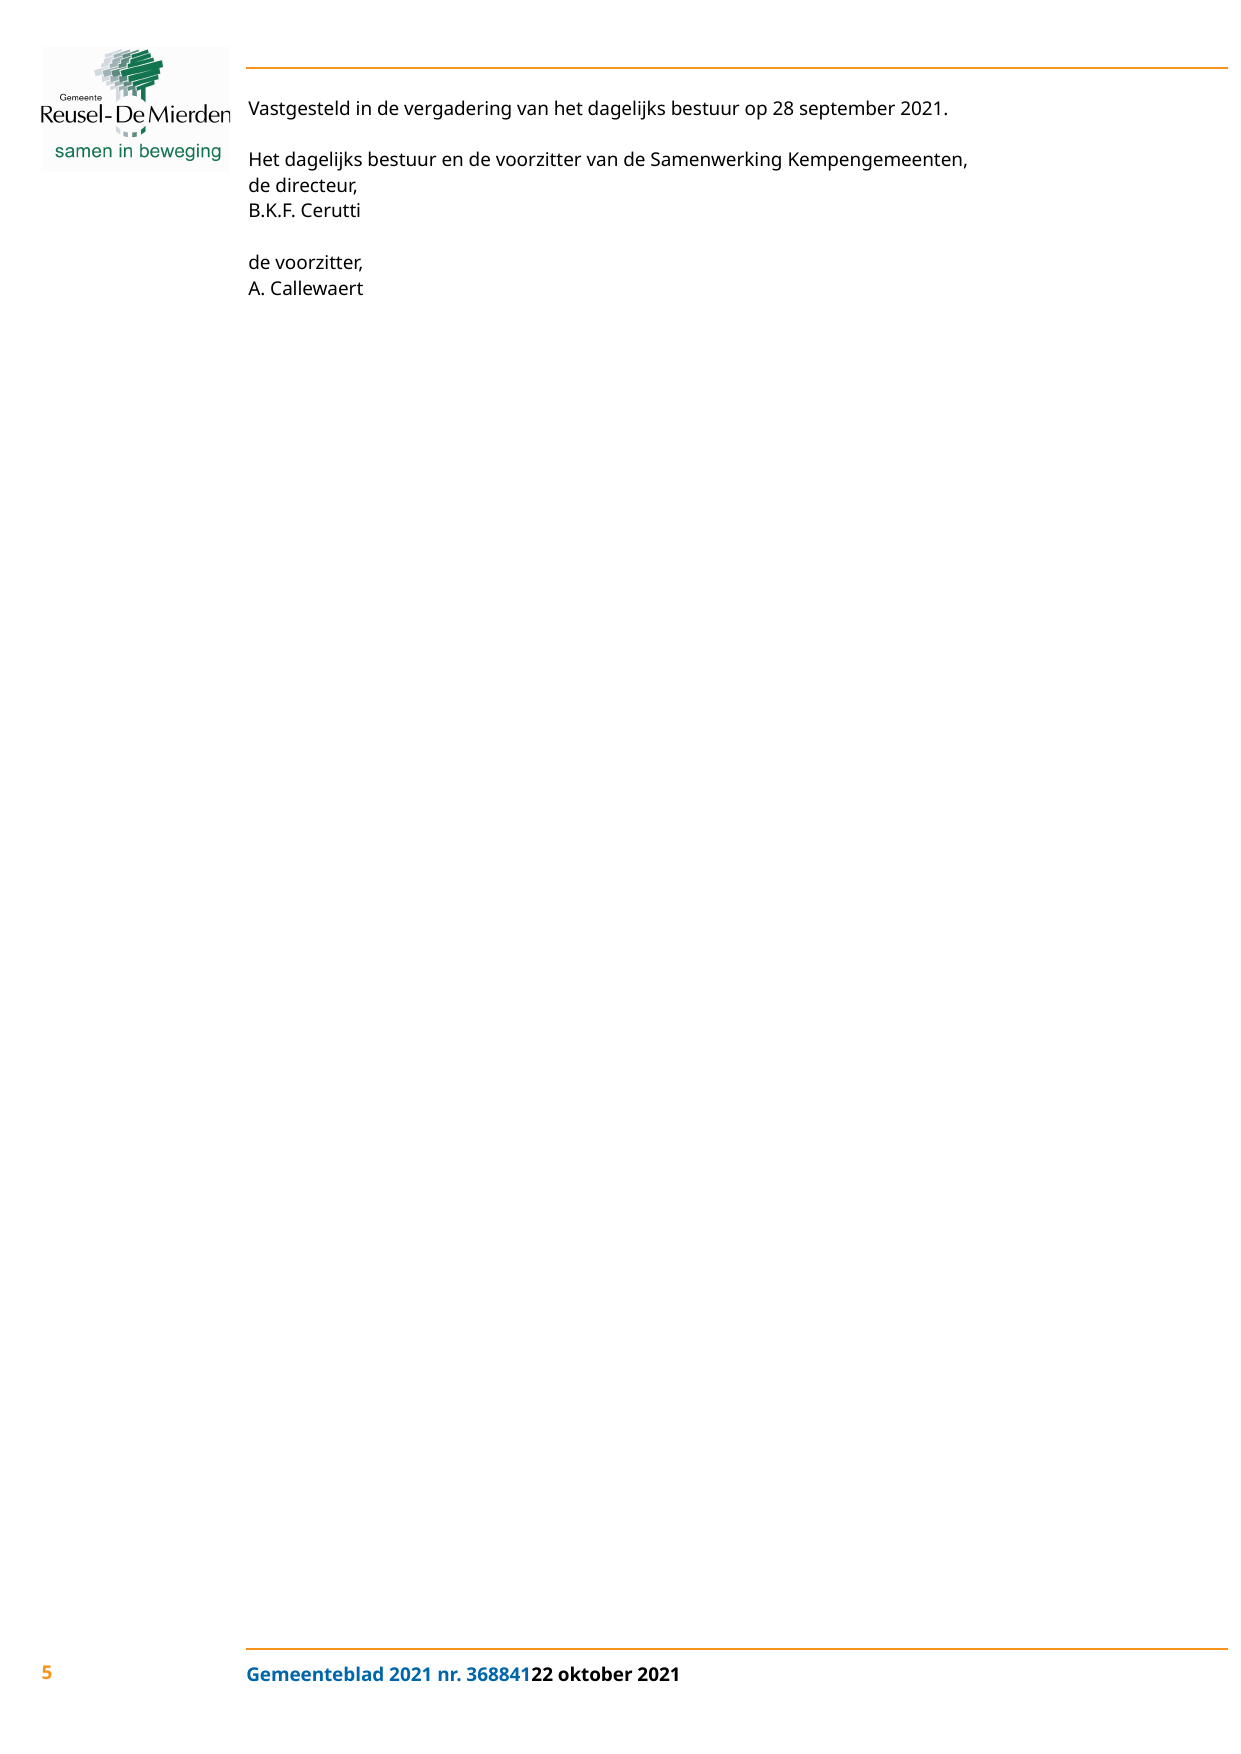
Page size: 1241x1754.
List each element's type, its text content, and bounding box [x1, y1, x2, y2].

text A. Callewaert [248, 275, 1152, 301]
text Het dagelijks bestuur en de voorzitter van de Samenwerking Kempengemeenten, [248, 146, 1152, 172]
text de voorzitter, [248, 249, 1152, 275]
text B.K.F. Cerutti [248, 198, 1152, 223]
text Vastgesteld in de vergadering van het dagelijks bestuur op 28 september 2021. [248, 95, 1152, 121]
text de directeur, [248, 172, 1152, 198]
picture [41, 47, 231, 172]
